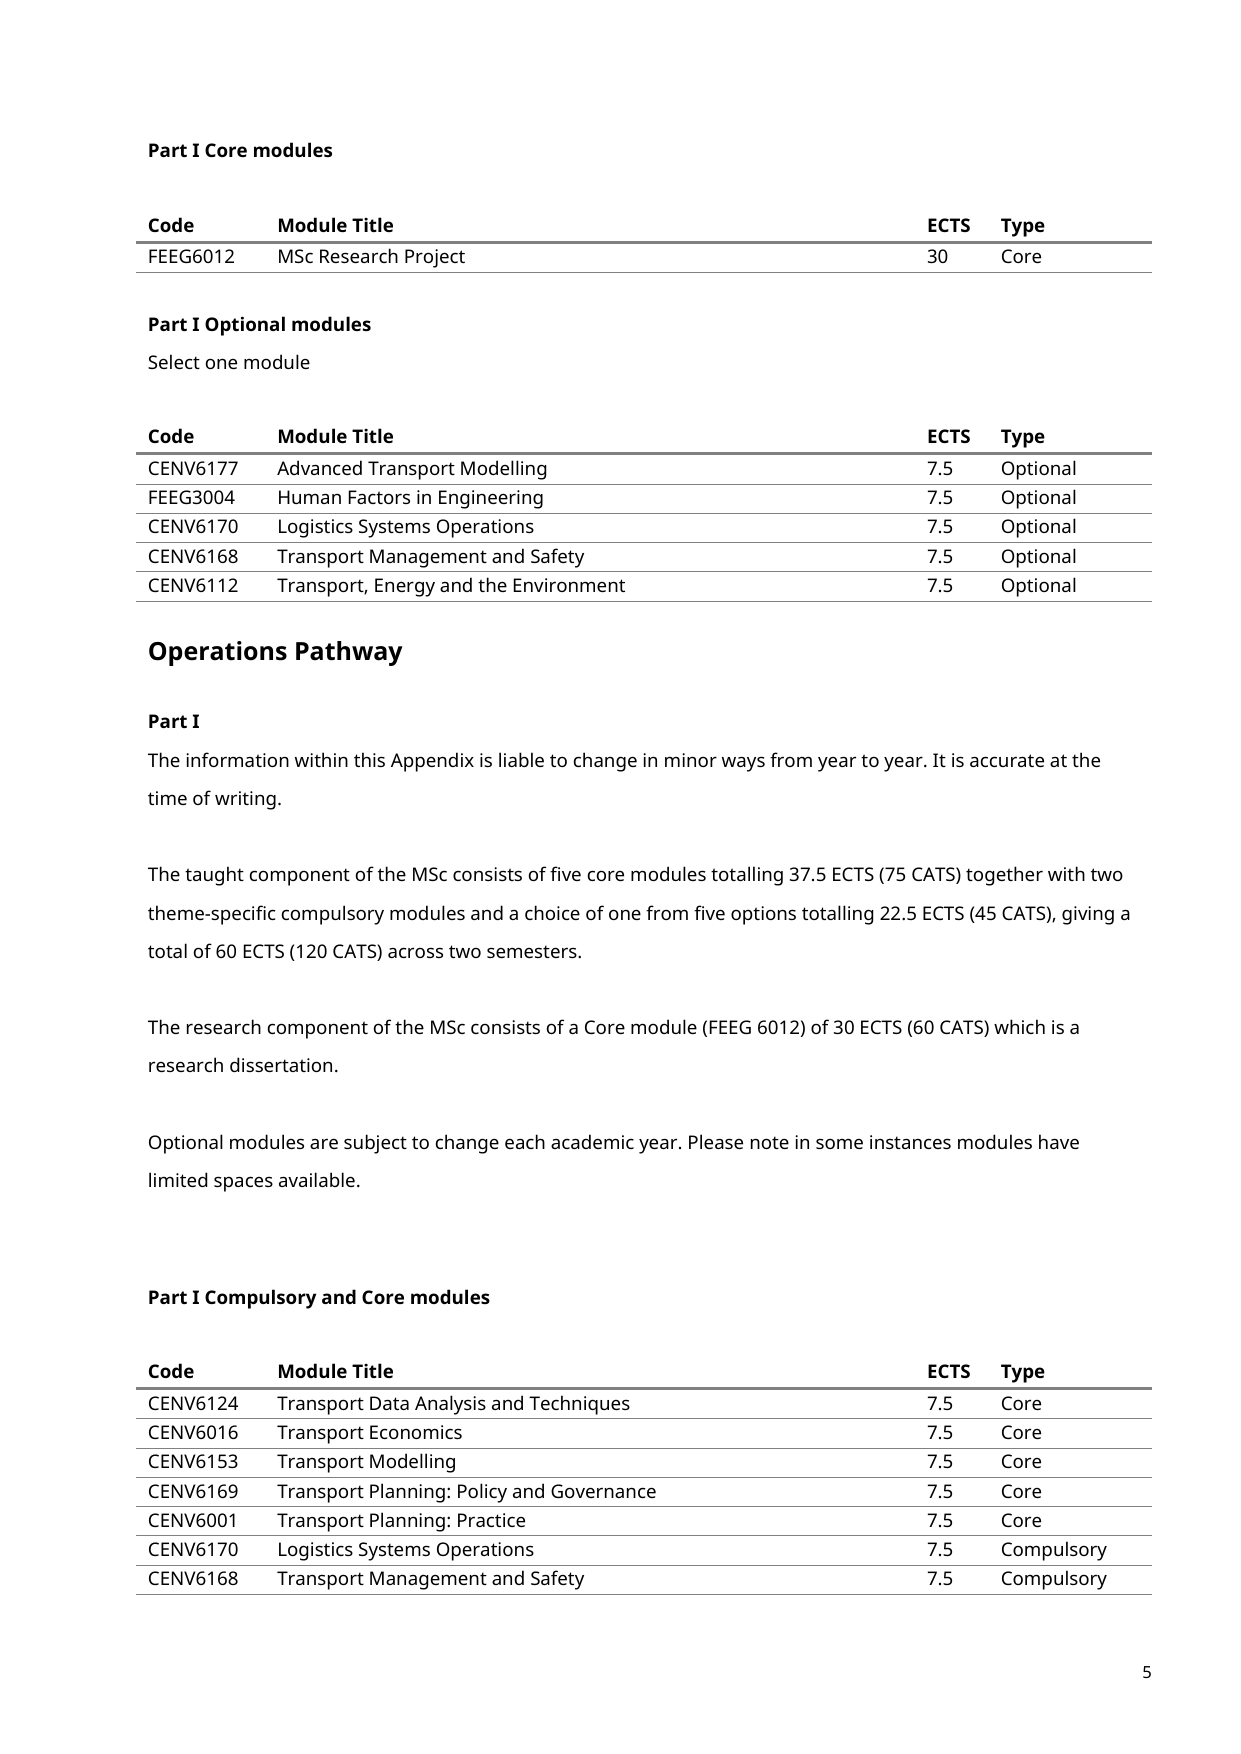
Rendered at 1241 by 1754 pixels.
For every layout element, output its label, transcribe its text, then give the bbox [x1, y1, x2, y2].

table_cell 7.5 [916, 514, 989, 542]
table_cell Logistics Systems Operations [266, 514, 916, 542]
table_cell Transport Planning: Practice [266, 1507, 916, 1535]
table_cell 7.5 [916, 485, 989, 513]
table_cell Transport Modelling [266, 1449, 916, 1477]
table_cell CENV6177 [136, 455, 266, 483]
table_cell CENV6170 [136, 1536, 266, 1565]
table_cell CENV6153 [136, 1449, 266, 1477]
table_cell CENV6112 [136, 572, 266, 601]
table_cell Core [989, 1449, 1152, 1477]
table_cell Transport Planning: Policy and Governance [266, 1478, 916, 1506]
table_cell 7.5 [916, 543, 989, 571]
table_cell Core [989, 1478, 1152, 1506]
table_cell Transport Economics [266, 1419, 916, 1448]
table_cell Optional [989, 572, 1152, 601]
table_cell Code [136, 212, 266, 241]
table_cell Part I Optional modules Select one module [136, 273, 1152, 424]
table_cell Transport, Energy and the Environment [266, 572, 916, 601]
table_cell Core [989, 244, 1152, 272]
table_cell CENV6168 [136, 543, 266, 571]
table_cell 7.5 [916, 1390, 989, 1418]
table_cell Code [136, 424, 266, 452]
table_cell Advanced Transport Modelling [266, 455, 916, 483]
table_cell CENV6124 [136, 1390, 266, 1418]
table_cell Type [989, 212, 1152, 241]
table_cell ECTS [916, 1359, 989, 1387]
table_cell 7.5 [916, 1449, 989, 1477]
table_cell 7.5 [916, 1507, 989, 1535]
table_cell ECTS [916, 212, 989, 241]
table_cell Optional [989, 485, 1152, 513]
table_cell Part I Compulsory and Core modules [136, 1246, 1152, 1359]
table_cell CENV6170 [136, 514, 266, 542]
table_cell Transport Data Analysis and Techniques [266, 1390, 916, 1418]
table_cell Operations Pathway [136, 602, 1152, 670]
table_cell 30 [916, 244, 989, 272]
table_cell Core [989, 1390, 1152, 1418]
table_cell 7.5 [916, 455, 989, 483]
table_cell 7.5 [916, 1478, 989, 1506]
table_cell 7.5 [916, 572, 989, 601]
table_cell 7.5 [916, 1536, 989, 1565]
table_cell CENV6169 [136, 1478, 266, 1506]
table_cell Core [989, 1419, 1152, 1448]
table_cell Type [989, 424, 1152, 452]
table_cell Human Factors in Engineering [266, 485, 916, 513]
table_cell Part I The information within this Appendix is liable to change in minor ways from year to year. It is accurate at the time of writing. The taught component of the MSc consists of five core modules totalling 37.5 ECTS (75 CATS) together with two theme-specific compulsory modules and a choice of one from five options totalling 22.5 ECTS (45 CATS), giving a total of 60 ECTS (120 CATS) across two semesters. The research component of the MSc consists of a Core module (FEEG 6012) of 30 ECTS (60 CATS) which is a research dissertation. Optional modules are subject to change each academic year. Please note in some instances modules have limited spaces available. [136, 670, 1152, 1246]
table_cell CENV6001 [136, 1507, 266, 1535]
table_cell Module Title [266, 424, 916, 452]
table_cell FEEG3004 [136, 485, 266, 513]
table_cell Code [136, 1359, 266, 1387]
table_cell Logistics Systems Operations [266, 1536, 916, 1565]
table_cell FEEG6012 [136, 244, 266, 272]
table_cell 7.5 [916, 1566, 989, 1594]
table_cell Part I Core modules [136, 137, 1152, 212]
table_cell Module Title [266, 212, 916, 241]
table_cell Optional [989, 543, 1152, 571]
table_cell CENV6016 [136, 1419, 266, 1448]
table_cell Compulsory [989, 1566, 1152, 1594]
table_cell Optional [989, 455, 1152, 483]
table_cell Core [989, 1507, 1152, 1535]
table_cell Compulsory [989, 1536, 1152, 1565]
table_cell 7.5 [916, 1419, 989, 1448]
table_cell Type [989, 1359, 1152, 1387]
table_cell Module Title [266, 1359, 916, 1387]
table_cell Optional [989, 514, 1152, 542]
table_cell CENV6168 [136, 1566, 266, 1594]
table_cell Transport Management and Safety [266, 543, 916, 571]
table_cell MSc Research Project [266, 244, 916, 272]
table_cell ECTS [916, 424, 989, 452]
table_cell Transport Management and Safety [266, 1566, 916, 1594]
